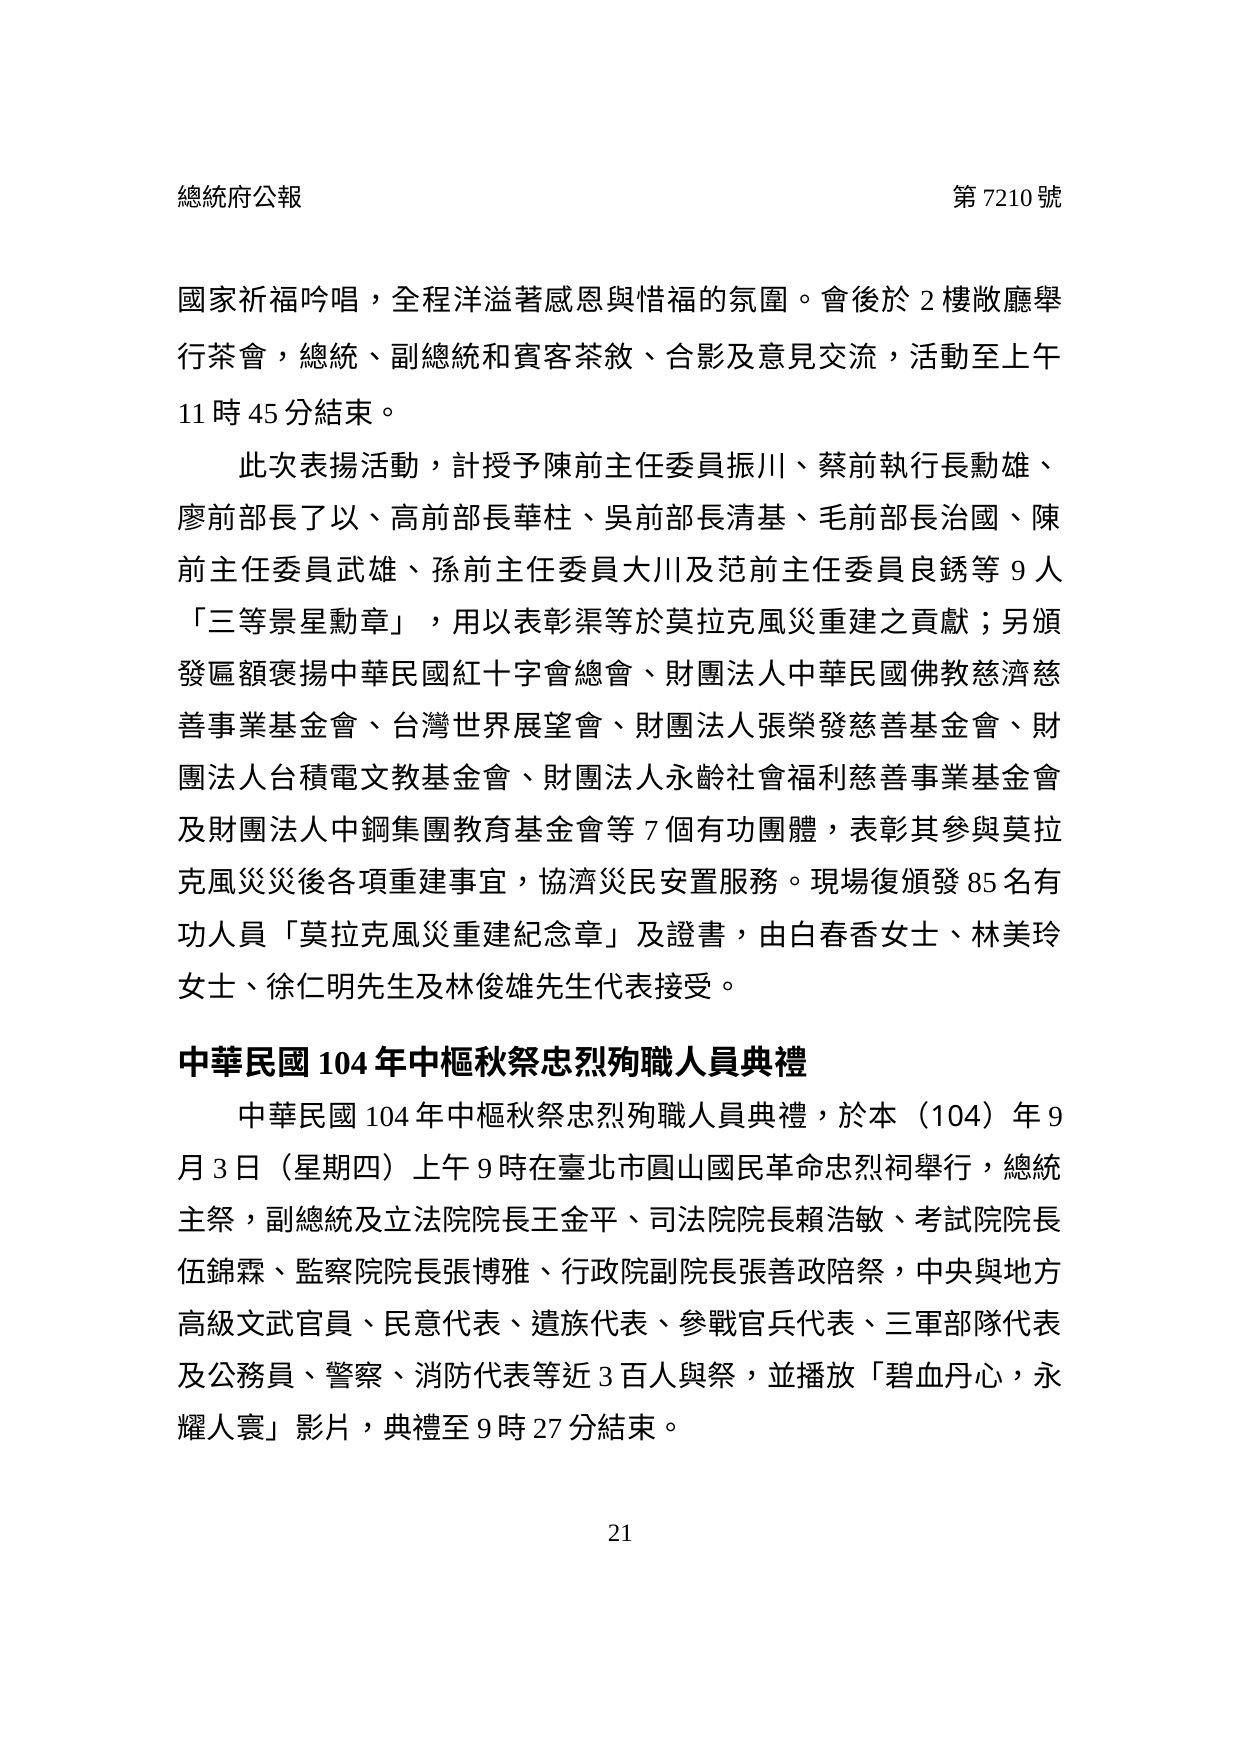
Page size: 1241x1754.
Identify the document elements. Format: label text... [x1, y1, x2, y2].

text 中華民國104年中樞秋祭忠烈殉職人員典禮，於本（104）年9月3日（星期四）上午9時在臺北市圓山國民革命忠烈祠舉行，總統主祭，副總統及立法院院長王金平、司法院院長賴浩敏、考試院院長伍錦霖、監察院院長張博雅、行政院副院長張善政陪祭，中央與地方高級文武官員、民意代表、遺族代表、參戰官兵代表、三軍部隊代表及公務員、警察、消防代表等近3百人與祭，並播放「碧血丹心，永耀人寰」影片，典禮至9時27分結束。 [177, 1084, 1063, 1449]
text 國家祈福吟唱，全程洋溢著感恩與惜福的氛圍。會後於2樓敞廳舉行茶會，總統、副總統和賓客茶敘、合影及意見交流，活動至上午11時45分結束。 [177, 266, 1063, 434]
text 此次表揚活動，計授予陳前主任委員振川、蔡前執行長勳雄、廖前部長了以、高前部長華柱、吳前部長清基、毛前部長治國、陳前主任委員武雄、孫前主任委員大川及范前主任委員良銹等9人「三等景星勳章」，用以表彰渠等於莫拉克風災重建之貢獻；另頒發匾額褒揚中華民國紅十字會總會、財團法人中華民國佛教慈濟慈善事業基金會、台灣世界展望會、財團法人張榮發慈善基金會、財團法人台積電文教基金會、財團法人永齡社會福利慈善事業基金會及財團法人中鋼集團教育基金會等7個有功團體，表彰其參與莫拉克風災災後各項重建事宜，協濟災民安置服務。現場復頒發85名有功人員「莫拉克風災重建紀念章」及證書，由白春香女士、林美玲女士、徐仁明先生及林俊雄先生代表接受。 [177, 434, 1063, 1007]
text 中華民國104年中樞秋祭忠烈殉職人員典禮 [177, 1032, 1063, 1084]
